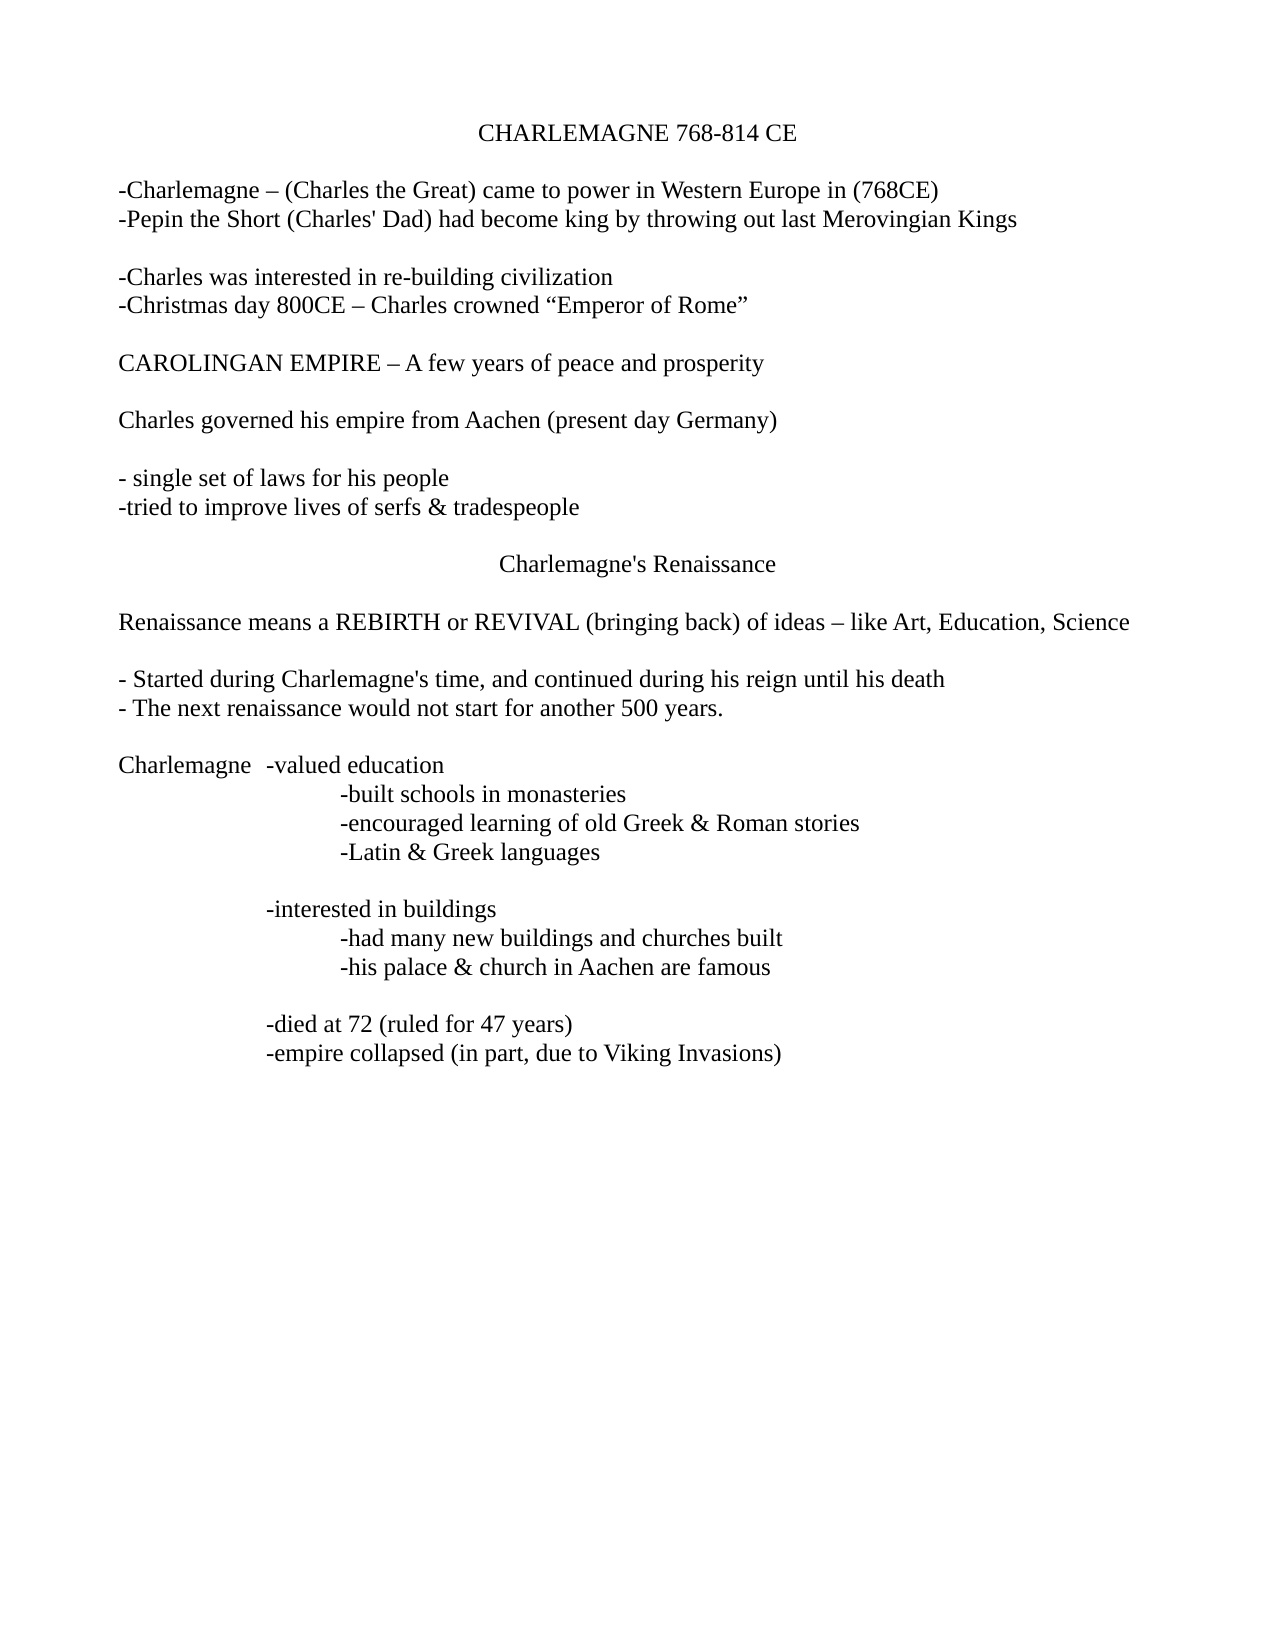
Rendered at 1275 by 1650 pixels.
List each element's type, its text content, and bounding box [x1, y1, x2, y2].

text Renaissance means a REBIRTH or REVIVAL (bringing back) of ideas – like Art, Education, Science [118, 607, 1157, 636]
text - The next renaissance would not start for another 500 years. [118, 693, 1157, 722]
text - Started during Charlemagne's time, and continued during his reign until his death [118, 664, 1157, 693]
text -encouraged learning of old Greek & Roman stories [118, 808, 1157, 837]
text -died at 72 (ruled for 47 years) [118, 1009, 1157, 1038]
text -Pepin the Short (Charles' Dad) had become king by throwing out last Merovingian Kings [118, 204, 1157, 233]
text CHARLEMAGNE 768-814 CE [118, 118, 1157, 147]
text -Charles was interested in re-building civilization [118, 262, 1157, 291]
text -Charlemagne – (Charles the Great) came to power in Western Europe in (768CE) [118, 176, 1157, 204]
text -Christmas day 800CE – Charles crowned “Emperor of Rome” [118, 291, 1157, 319]
text Charlemagne -valued education [118, 751, 1157, 779]
text CAROLINGAN EMPIRE – A few years of peace and prosperity [118, 348, 1157, 377]
text -empire collapsed (in part, due to Viking Invasions) [118, 1038, 1157, 1067]
text -interested in buildings [118, 894, 1157, 923]
text -had many new buildings and churches built [118, 923, 1157, 952]
text - single set of laws for his people [118, 463, 1157, 492]
text -tried to improve lives of serfs & tradespeople [118, 492, 1157, 521]
text Charles governed his empire from Aachen (present day Germany) [118, 406, 1157, 434]
text -built schools in monasteries [118, 779, 1157, 808]
text -Latin & Greek languages [118, 837, 1157, 866]
text Charlemagne's Renaissance [118, 549, 1157, 578]
text -his palace & church in Aachen are famous [118, 952, 1157, 981]
